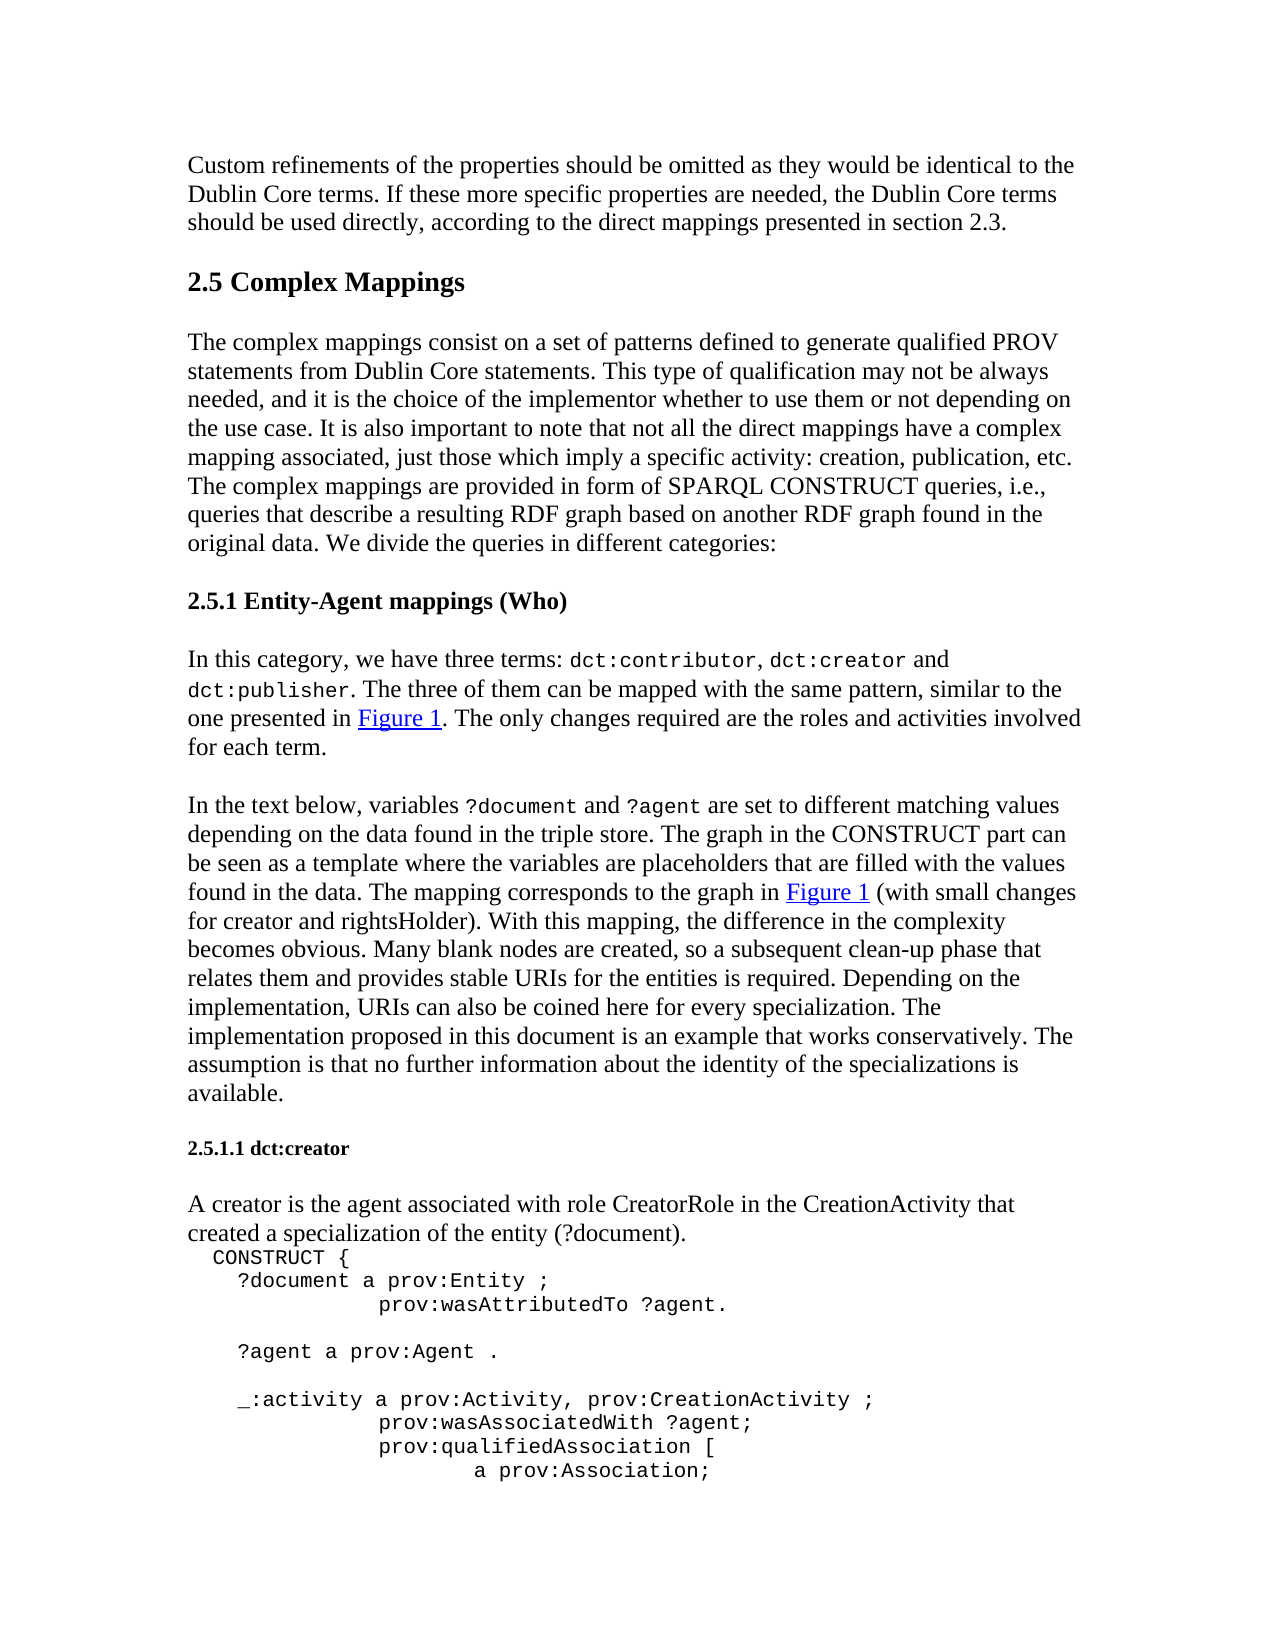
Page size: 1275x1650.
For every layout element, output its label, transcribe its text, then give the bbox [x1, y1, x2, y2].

text prov:wasAttributedTo ?agent. [187, 1294, 1087, 1318]
text _:activity a prov:Activity, prov:CreationActivity ; [187, 1389, 1087, 1412]
text ?document a prov:Entity ; [187, 1271, 1087, 1294]
text A creator is the agent associated with role CreatorRole in the CreationActivity that created a specialization of the entity (?document). [187, 1189, 1087, 1247]
text In the text below, variables ?document and ?agent are set to different matching values depending on the data found in the triple store. The graph in the CONSTRUCT part can be seen as a template where the variables are placeholders that are filled with the values found in the data. The mapping corresponds to the graph in Figure 1 (with small changes for creator and rightsHolder). With this mapping, the difference in the complexity becomes obvious. Many blank nodes are created, so a subsequent clean-up phase that relates them and provides stable URIs for the entities is required. Depending on the implementation, URIs can also be coined here for every specialization. The implementation proposed in this document is an example that works conservatively. The assumption is that no further information about the identity of the specializations is available. [187, 790, 1087, 1107]
text The complex mappings consist on a set of patterns defined to generate qualified PROV statements from Dublin Core statements. This type of qualification may not be always needed, and it is the choice of the implementor whether to use them or not depending on the use case. It is also important to note that not all the direct mappings have a complex mapping associated, just those which imply a specific activity: creation, publication, etc. The complex mappings are provided in form of SPARQL CONSTRUCT queries, i.e., queries that describe a resulting RDF graph based on another RDF graph found in the original data. We divide the queries in different categories: [187, 327, 1087, 557]
text ?agent a prov:Agent . [187, 1341, 1087, 1365]
text prov:qualifiedAssociation [ [187, 1436, 1087, 1460]
text prov:wasAssociatedWith ?agent; [187, 1412, 1087, 1436]
subtitle 2.5.1.1 dct:creator [187, 1136, 1087, 1160]
text Custom refinements of the properties should be omitted as they would be identical to the Dublin Core terms. If these more specific properties are needed, the Dublin Core terms should be used directly, according to the direct mappings presented in section 2.3. [187, 150, 1087, 236]
text CONSTRUCT { [187, 1247, 1087, 1271]
subtitle 2.5.1 Entity-Agent mappings (Who) [187, 586, 1087, 615]
text In this category, we have three terms: dct:contributor, dct:creator and dct:publisher. The three of them can be mapped with the same pattern, similar to the one presented in Figure 1. The only changes required are the roles and activities involved for each term. [187, 644, 1087, 761]
text a prov:Association; [187, 1460, 1087, 1483]
subtitle 2.5 Complex Mappings [187, 265, 1087, 298]
